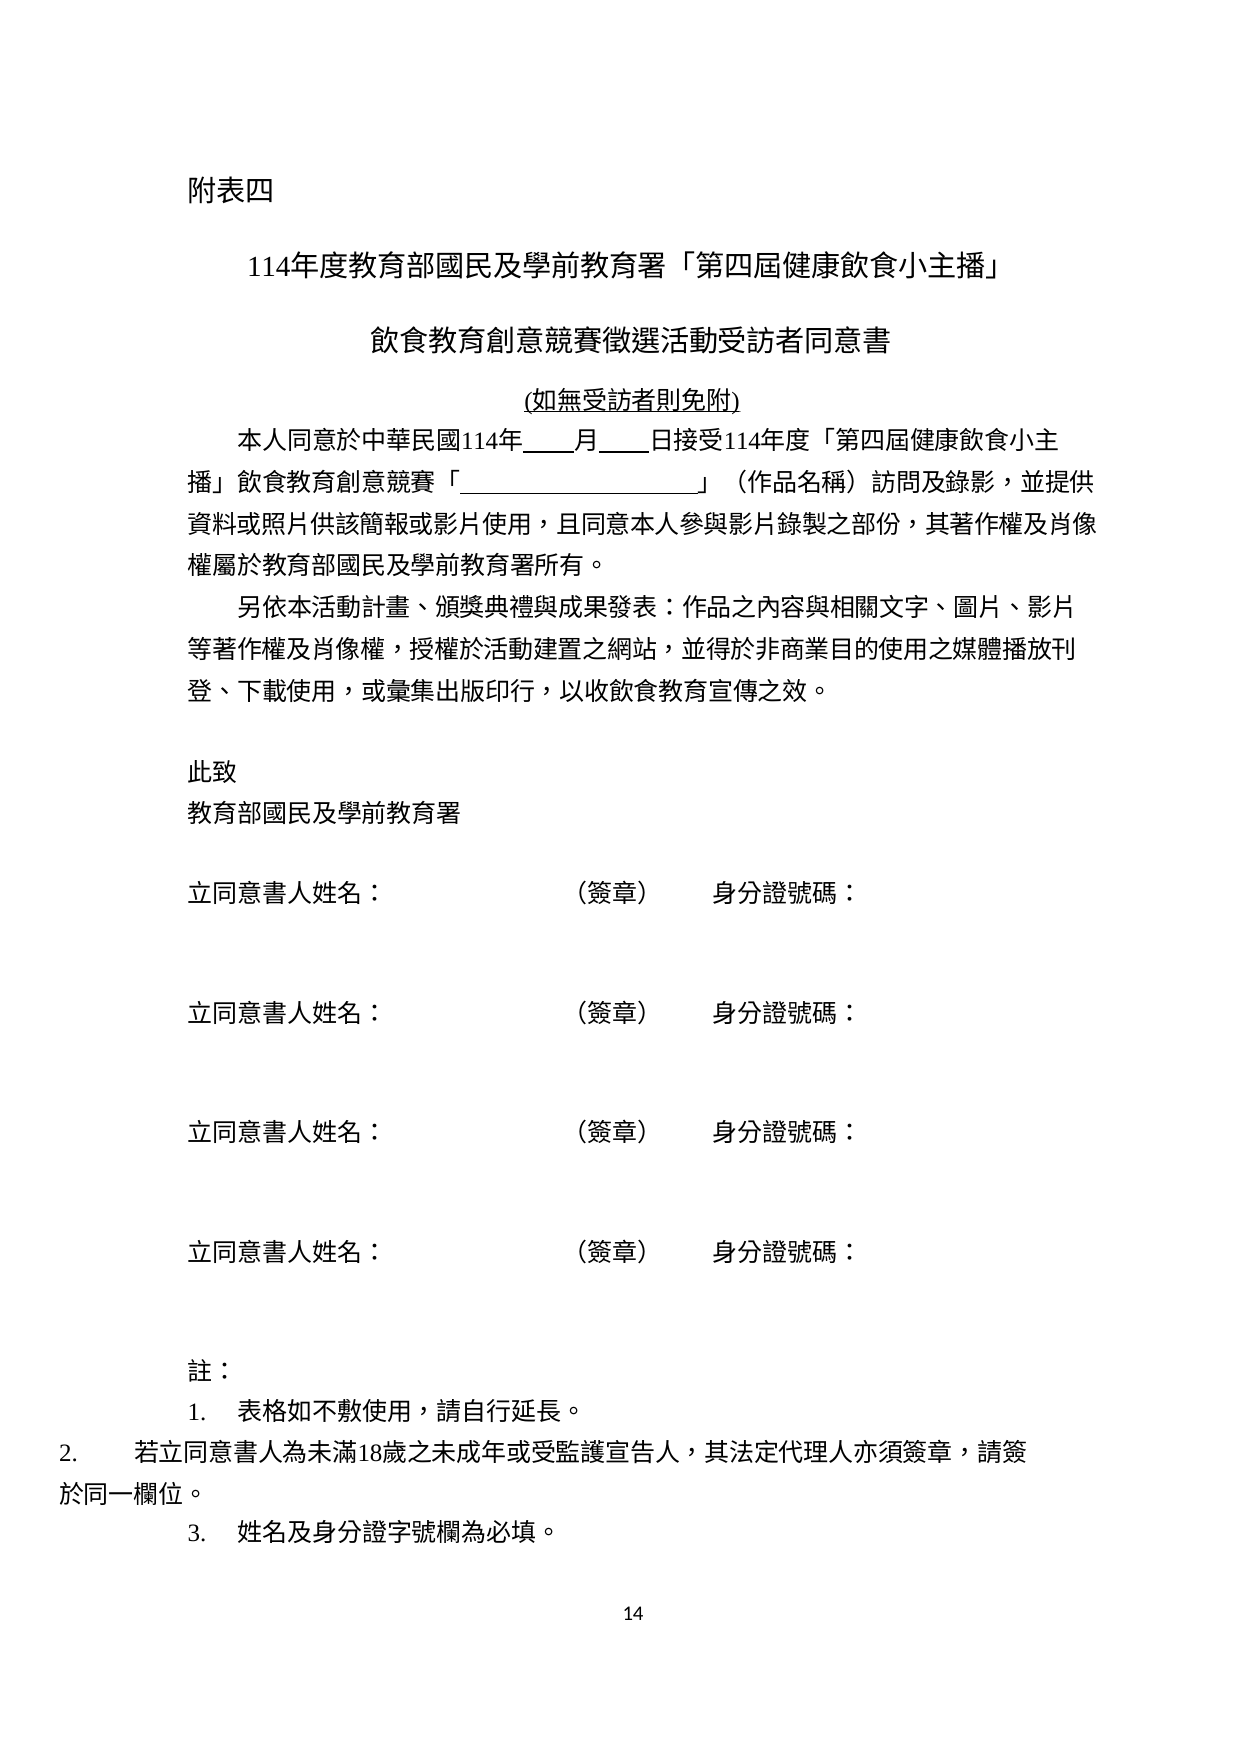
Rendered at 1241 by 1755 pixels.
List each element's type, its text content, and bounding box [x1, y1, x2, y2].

list 姓名及身分證字號欄為必填。 [187, 1516, 1211, 1548]
text 立同意書人姓名： （簽章） 身分證號碼： [187, 1232, 1211, 1268]
text 立同意書人姓名： （簽章） 身分證號碼： [187, 874, 1211, 910]
text 註： [187, 1351, 1211, 1388]
text 教育部國民及學前教育署 [187, 794, 1211, 830]
list 表格如不敷使用，請自行延長。 [187, 1392, 1211, 1428]
text (如無受訪者則免附) [524, 380, 1211, 417]
text 另依本活動計畫、頒獎典禮與成果發表：作品之內容與相關文字、圖片、影片等著作權及肖像權，授權於活動建置之網站，並得於非商業目的使用之媒體播放刊登、下載使用，或彙集出版印行，以收飲食教育宣傳之效。 [187, 588, 1079, 707]
text 114年度教育部國民及學前教育署「第四屆健康飲食小主播」飲食教育創意競賽徵選活動受訪者同意書 [247, 210, 1019, 360]
text 本人同意於中華民國114年 月 日接受114年度「第四屆健康飲食小主播」飲食教育創意競賽「 」（作品名稱）訪問及錄影，並提供 資料或照片供該簡報或影片使用，且同意本人參與影片錄製之部份，其著作權及肖像權屬於教育部國民及學前教育署所有。 [187, 421, 1103, 582]
text 此致 [187, 752, 1211, 789]
text 附表四 [187, 168, 1211, 210]
text 立同意書人姓名： （簽章） 身分證號碼： [187, 993, 1211, 1029]
list 若立同意書人為未滿18歲之未成年或受監護宣告人，其法定代理人亦須簽章，請簽於同一欄位。 [59, 1432, 1038, 1510]
text 立同意書人姓名： （簽章） 身分證號碼： [187, 1113, 1211, 1149]
